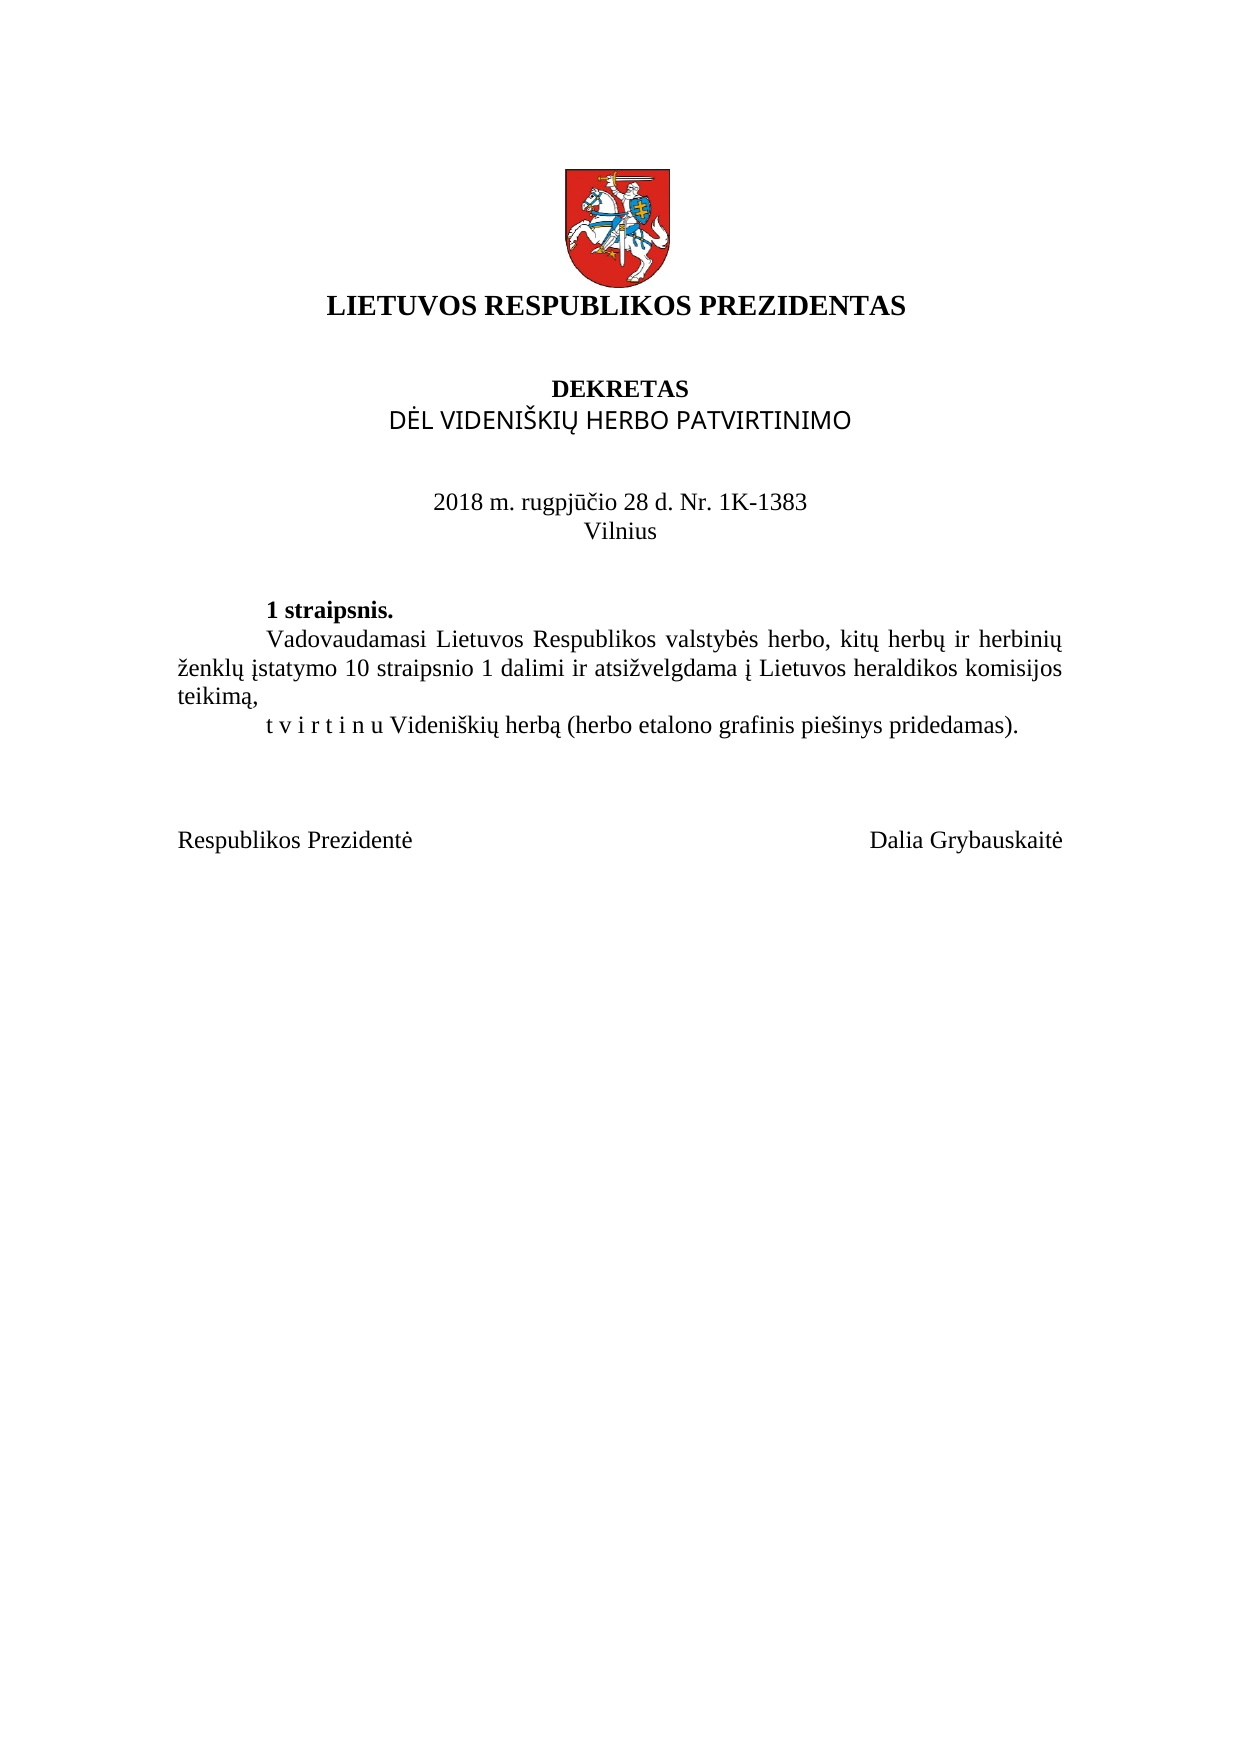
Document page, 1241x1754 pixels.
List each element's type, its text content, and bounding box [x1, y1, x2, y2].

text Dėl VIDENIŠKIŲ HERBO PATVIRTINIMO [177, 403, 1063, 437]
text 2018 m. rugpjūčio 28 d. Nr. 1K-1383 [177, 487, 1063, 516]
text LIETUVOS RESPUBLIKOS PREZIDENTAS [177, 288, 1063, 321]
text t v i r t i n u Videniškių herbą (herbo etalono grafinis piešinys pridedamas). [177, 710, 1063, 739]
text Vilnius [177, 516, 1063, 545]
text 1 straipsnis. [177, 595, 1063, 624]
text DEKRETAS [177, 374, 1063, 403]
text Respublikos Prezidentė Dalia Grybauskaitė [177, 825, 1063, 854]
text Vadovaudamasi Lietuvos Respublikos valstybės herbo, kitų herbų ir herbinių ženklų įstatymo 10 straipsnio 1 dalimi ir atsižvelgdama į Lietuvos heraldikos komisijos teikimą, [177, 624, 1063, 710]
